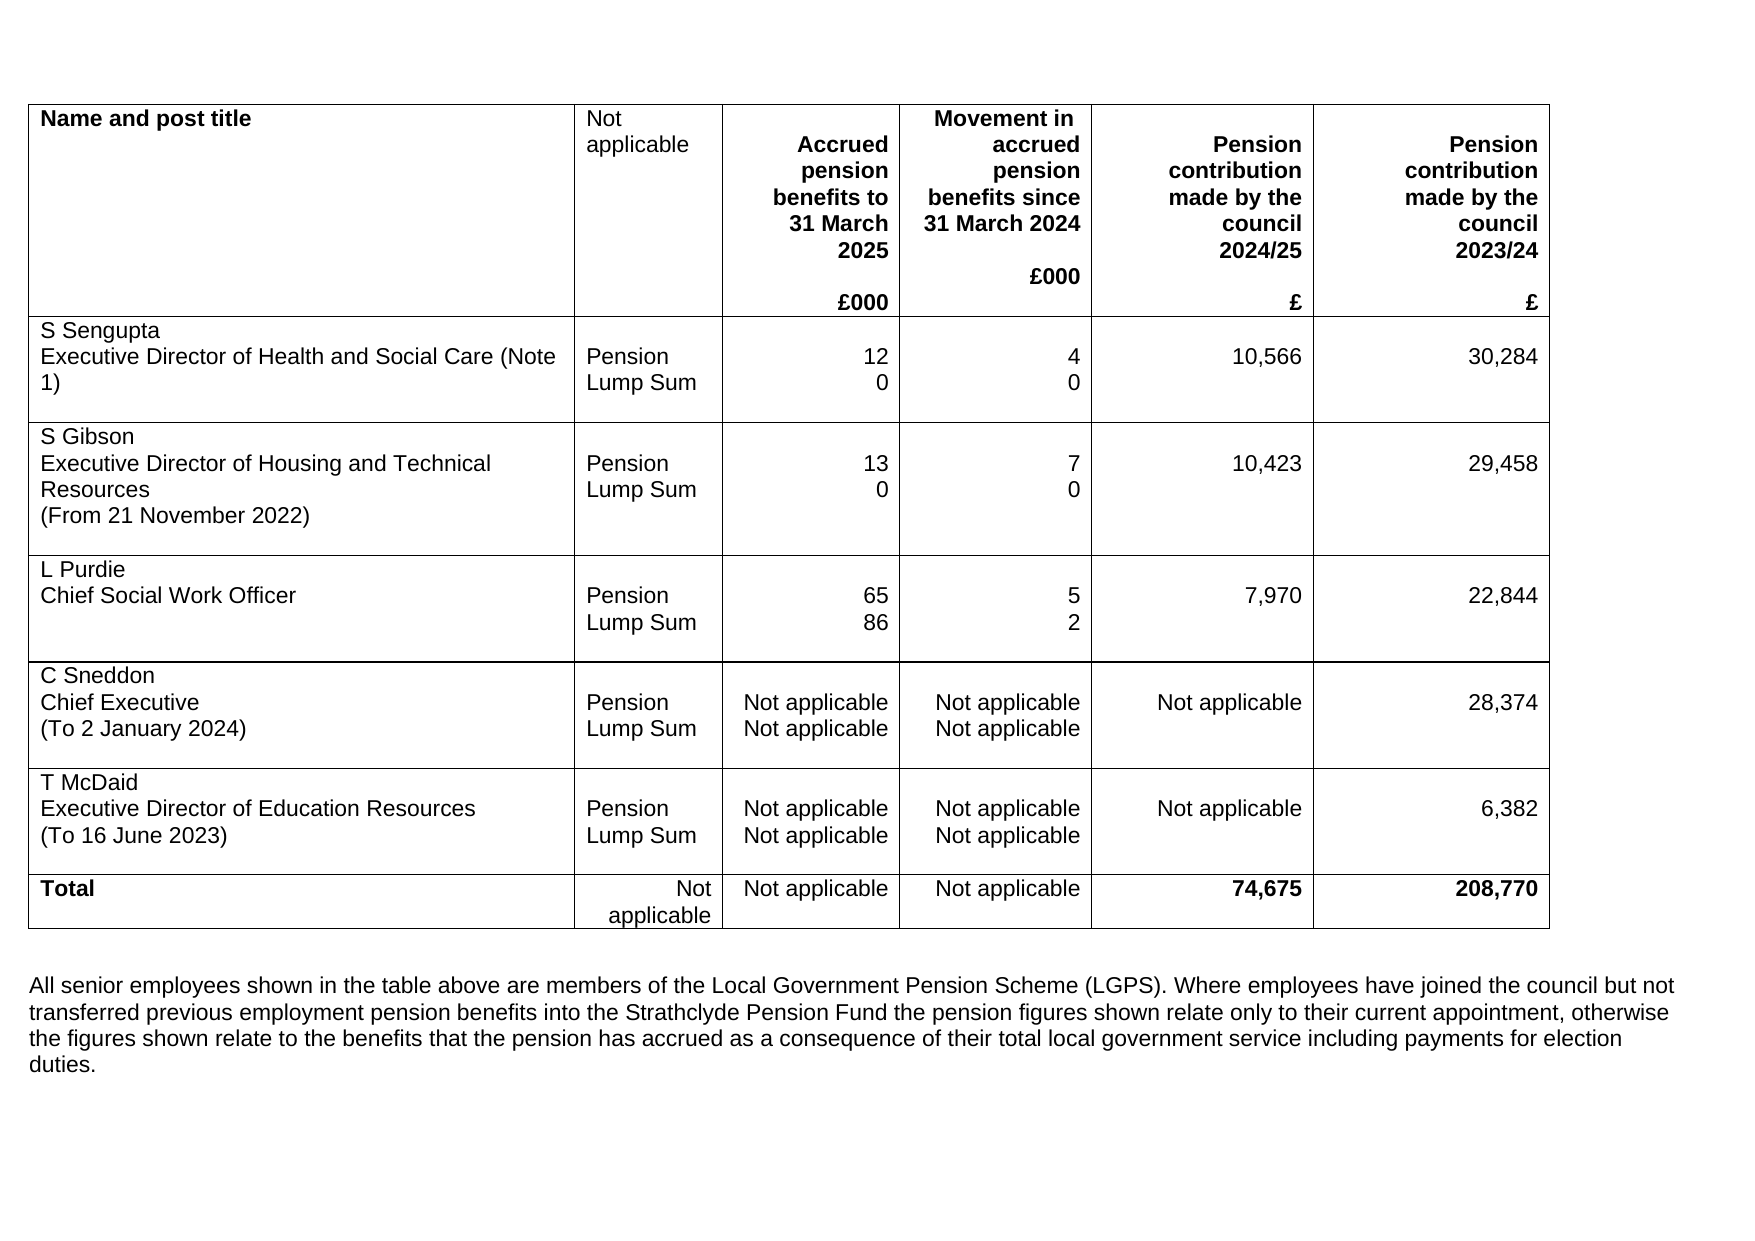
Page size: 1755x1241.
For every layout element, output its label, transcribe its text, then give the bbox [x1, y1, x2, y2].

table_cell 12 0 [723, 317, 899, 422]
table_cell 5 2 [900, 556, 1091, 661]
table_cell Not applicable Not applicable [900, 769, 1091, 874]
table_cell Total [29, 875, 574, 928]
table_cell S Sengupta Executive Director of Health and Social Care (Note 1) [29, 317, 574, 422]
table_cell 10,423 [1092, 423, 1313, 555]
table_cell 22,844 [1314, 556, 1549, 661]
table_cell Pension Lump Sum [575, 423, 722, 555]
table_cell 6,382 [1314, 769, 1549, 874]
table_cell C Sneddon Chief Executive (To 2 January 2024) [29, 663, 574, 768]
table_cell 74,675 [1092, 875, 1313, 928]
table_cell Pension Lump Sum [575, 663, 722, 768]
table_header Name and post title [29, 105, 574, 316]
table_cell S Gibson Executive Director of Housing and Technical Resources (From 21 November 2022) [29, 423, 574, 555]
table_cell L Purdie Chief Social Work Officer [29, 556, 574, 661]
table_cell 7 0 [900, 423, 1091, 555]
table_cell Not applicable [575, 875, 722, 928]
table_cell Not applicable Not applicable [900, 663, 1091, 768]
table_header Pension contribution made by the council 2023/24 £ [1314, 105, 1549, 316]
table_cell Pension Lump Sum [575, 317, 722, 422]
table_cell Not applicable [1092, 663, 1313, 768]
table_cell 29,458 [1314, 423, 1549, 555]
table_cell Not applicable Not applicable [723, 663, 899, 768]
table_cell 7,970 [1092, 556, 1313, 661]
text All senior employees shown in the table above are members of the Local Government Pension Scheme (LGPS). Where employees have joined the council but not transferred previous employment pension benefits into the Strathclyde Pension Fund the pension figures shown relate only to their current appointment, otherwise the figures shown relate to the benefits that the pension has accrued as a consequence of their total local government service including payments for election duties. [29, 972, 1682, 1077]
table_cell Not applicable [900, 875, 1091, 928]
table_cell Not applicable Not applicable [723, 769, 899, 874]
table_cell 65 86 [723, 556, 899, 661]
table_header Accrued pension benefits to 31 March 2025 £000 [723, 105, 899, 316]
table_header Movement in accrued pension benefits since 31 March 2024 £000 [900, 105, 1091, 316]
table_cell 10,566 [1092, 317, 1313, 422]
table_header Not applicable [575, 105, 722, 316]
table_cell Pension Lump Sum [575, 556, 722, 661]
table_header Pension contribution made by the council 2024/25 £ [1092, 105, 1313, 316]
table_cell 4 0 [900, 317, 1091, 422]
table_cell Not applicable [723, 875, 899, 928]
table_cell 208,770 [1314, 875, 1549, 928]
table_cell Not applicable [1092, 769, 1313, 874]
table_cell T McDaid Executive Director of Education Resources (To 16 June 2023) [29, 769, 574, 874]
table_cell Pension Lump Sum [575, 769, 722, 874]
table_cell 30,284 [1314, 317, 1549, 422]
table_cell 28,374 [1314, 663, 1549, 768]
table_cell 13 0 [723, 423, 899, 555]
